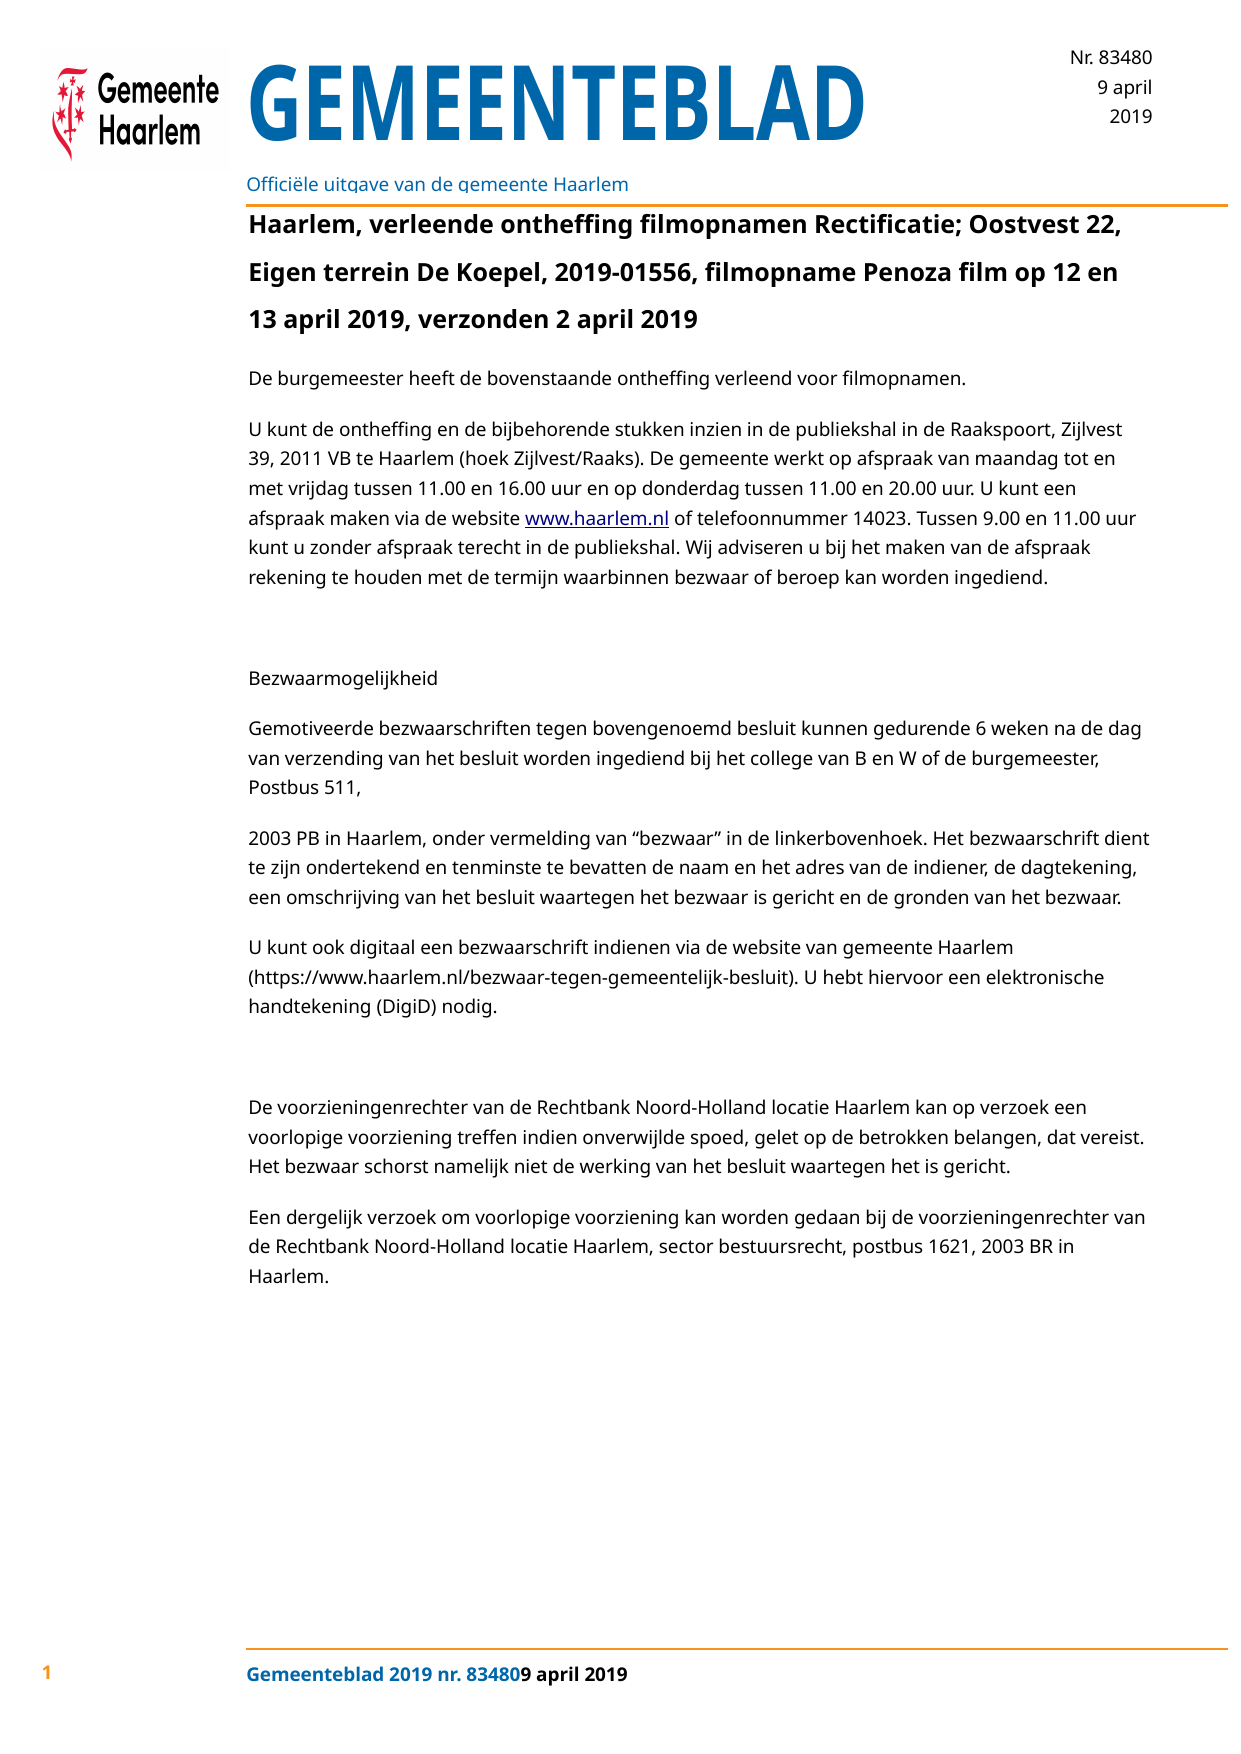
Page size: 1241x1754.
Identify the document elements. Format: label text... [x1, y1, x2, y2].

text Een dergelijk verzoek om voorlopige voorziening kan worden gedaan bij de voorzieningenrechter van de Rechtbank Noord-Holland locatie Haarlem, sector bestuursrecht, postbus 1621, 2003 BR in Haarlem. [248, 1204, 1152, 1289]
text De voorzieningenrechter van de Rechtbank Noord-Holland locatie Haarlem kan op verzoek een voorlopige voorziening treffen indien onverwijlde spoed, gelet op de betrokken belangen, dat vereist. Het bezwaar schorst namelijk niet de werking van het besluit waartegen het is gericht. [248, 1094, 1152, 1179]
text Gemotiveerde bezwaarschriften tegen bovengenoemd besluit kunnen gedurende 6 weken na de dag van verzending van het besluit worden ingediend bij het college van B en W of de burgemeester, Postbus 511, [248, 715, 1152, 800]
text 2003 PB in Haarlem, onder vermelding van “bezwaar” in de linkerbovenhoek. Het bezwaarschrift dient te zijn ondertekend en tenminste te bevatten de naam en het adres van de indiener, de dagtekening, een omschrijving van het besluit waartegen het bezwaar is gericht en de gronden van het bezwaar. [248, 825, 1152, 909]
text U kunt ook digitaal een bezwaarschrift indienen via de website van gemeente Haarlem (https://www.haarlem.nl/bezwaar-tegen-gemeentelijk-besluit). U hebt hiervoor een elektronische handtekening (DigiD) nodig. [248, 934, 1152, 1019]
text Bezwaarmogelijkheid [248, 665, 1152, 690]
picture [41, 47, 231, 172]
text U kunt de ontheffing en de bijbehorende stukken inzien in de publiekshal in de Raakspoort, Zijlvest 39, 2011 VB te Haarlem (hoek Zijlvest/Raaks). De gemeente werkt op afspraak van maandag tot en met vrijdag tussen 11.00 en 16.00 uur en op donderdag tussen 11.00 en 20.00 uur. U kunt een afspraak maken via de website www.haarlem.nl of telefoonnummer 14023. Tussen 9.00 en 11.00 uur kunt u zonder afspraak terecht in de publiekshal. Wij adviseren u bij het maken van de afspraak rekening te houden met de termijn waarbinnen bezwaar of beroep kan worden ingediend. [248, 416, 1152, 589]
text De burgemeester heeft de bovenstaande ontheffing verleend voor filmopnamen. [248, 366, 1152, 391]
text Haarlem, verleende ontheffing filmopnamen Rectificatie; Oostvest 22, Eigen terrein De Koepel, 2019-01556, filmopname Penoza film op 12 en 13 april 2019, verzonden 2 april 2019 [248, 207, 1152, 336]
